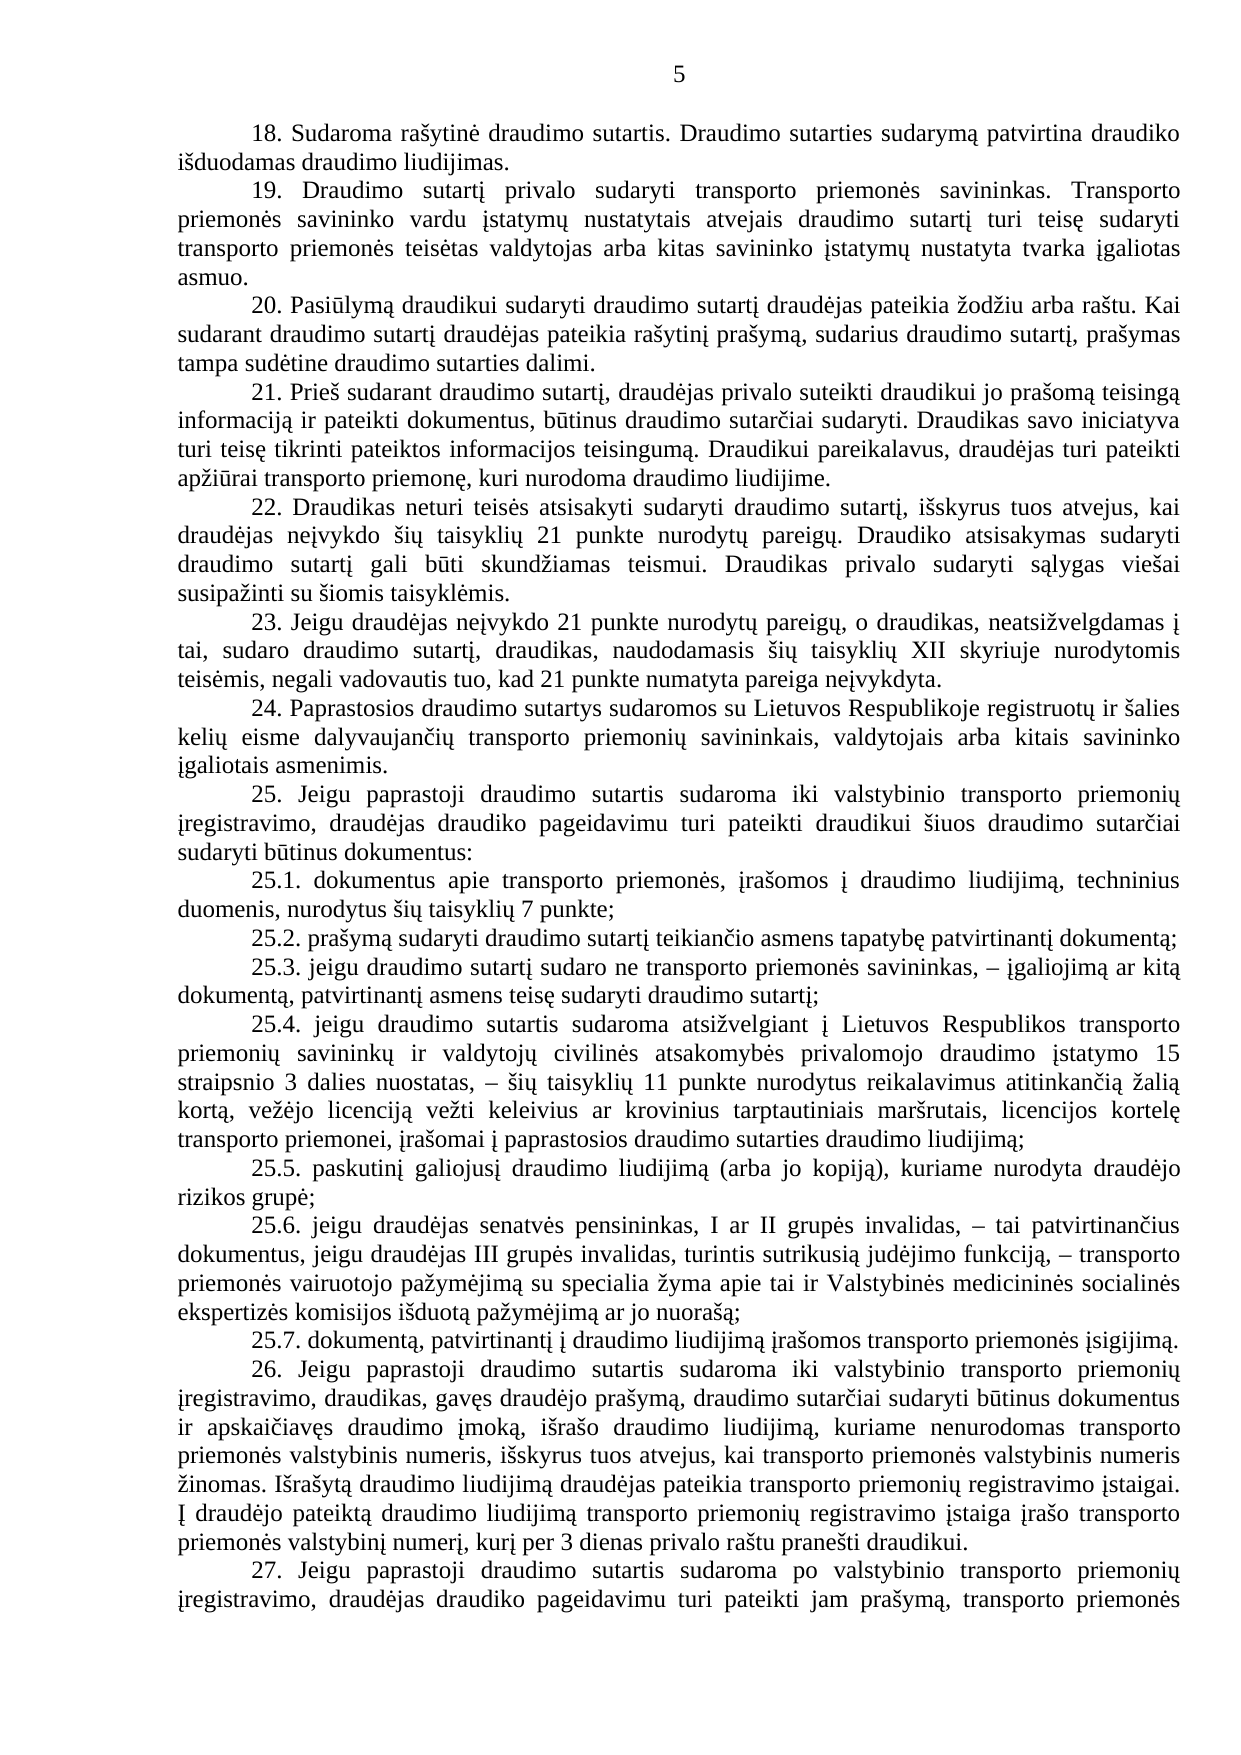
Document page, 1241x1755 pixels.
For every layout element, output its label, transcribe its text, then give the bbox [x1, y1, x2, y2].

text 25.3. jeigu draudimo sutartį sudaro ne transporto priemonės savininkas, – įgaliojimą ar kitą dokumentą, patvirtinantį asmens teisę sudaryti draudimo sutartį; [177, 952, 1181, 1009]
text 25.4. jeigu draudimo sutartis sudaroma atsižvelgiant į Lietuvos Respublikos transporto priemonių savininkų ir valdytojų civilinės atsakomybės privalomojo draudimo įstatymo 15 straipsnio 3 dalies nuostatas, – šių taisyklių 11 punkte nurodytus reikalavimus atitinkančią žalią kortą, vežėjo licenciją vežti keleivius ar krovinius tarptautiniais maršrutais, licencijos kortelę transporto priemonei, įrašomai į paprastosios draudimo sutarties draudimo liudijimą; [177, 1009, 1181, 1153]
text 25.7. dokumentą, patvirtinantį į draudimo liudijimą įrašomos transporto priemonės įsigijimą. [177, 1326, 1181, 1354]
text 25.6. jeigu draudėjas senatvės pensininkas, I ar II grupės invalidas, – tai patvirtinančius dokumentus, jeigu draudėjas III grupės invalidas, turintis sutrikusią judėjimo funkciją, – transporto priemonės vairuotojo pažymėjimą su specialia žyma apie tai ir Valstybinės medicininės socialinės ekspertizės komisijos išduotą pažymėjimą ar jo nuorašą; [177, 1211, 1181, 1326]
text 20. Pasiūlymą draudikui sudaryti draudimo sutartį draudėjas pateikia žodžiu arba raštu. Kai sudarant draudimo sutartį draudėjas pateikia rašytinį prašymą, sudarius draudimo sutartį, prašymas tampa sudėtine draudimo sutarties dalimi. [177, 291, 1181, 377]
text 18. Sudaroma rašytinė draudimo sutartis. Draudimo sutarties sudarymą patvirtina draudiko išduodamas draudimo liudijimas. [177, 118, 1181, 176]
text 25.2. prašymą sudaryti draudimo sutartį teikiančio asmens tapatybę patvirtinantį dokumentą; [177, 923, 1181, 952]
text 27. Jeigu paprastoji draudimo sutartis sudaroma po valstybinio transporto priemonių įregistravimo, draudėjas draudiko pageidavimu turi pateikti jam prašymą, transporto priemonės [177, 1556, 1181, 1613]
text 25.5. paskutinį galiojusį draudimo liudijimą (arba jo kopiją), kuriame nurodyta draudėjo rizikos grupė; [177, 1153, 1181, 1211]
text 25.1. dokumentus apie transporto priemonės, įrašomos į draudimo liudijimą, techninius duomenis, nurodytus šių taisyklių 7 punkte; [177, 866, 1181, 923]
text 22. Draudikas neturi teisės atsisakyti sudaryti draudimo sutartį, išskyrus tuos atvejus, kai draudėjas neįvykdo šių taisyklių 21 punkte nurodytų pareigų. Draudiko atsisakymas sudaryti draudimo sutartį gali būti skundžiamas teismui. Draudikas privalo sudaryti sąlygas viešai susipažinti su šiomis taisyklėmis. [177, 492, 1181, 607]
text 25. Jeigu paprastoji draudimo sutartis sudaroma iki valstybinio transporto priemonių įregistravimo, draudėjas draudiko pageidavimu turi pateikti draudikui šiuos draudimo sutarčiai sudaryti būtinus dokumentus: [177, 779, 1181, 866]
text 23. Jeigu draudėjas neįvykdo 21 punkte nurodytų pareigų, o draudikas, neatsižvelgdamas į tai, sudaro draudimo sutartį, draudikas, naudodamasis šių taisyklių XII skyriuje nurodytomis teisėmis, negali vadovautis tuo, kad 21 punkte numatyta pareiga neįvykdyta. [177, 607, 1181, 693]
text 19. Draudimo sutartį privalo sudaryti transporto priemonės savininkas. Transporto priemonės savininko vardu įstatymų nustatytais atvejais draudimo sutartį turi teisę sudaryti transporto priemonės teisėtas valdytojas arba kitas savininko įstatymų nustatyta tvarka įgaliotas asmuo. [177, 176, 1181, 291]
text 24. Paprastosios draudimo sutartys sudaromos su Lietuvos Respublikoje registruotų ir šalies kelių eisme dalyvaujančių transporto priemonių savininkais, valdytojais arba kitais savininko įgaliotais asmenimis. [177, 693, 1181, 779]
text 21. Prieš sudarant draudimo sutartį, draudėjas privalo suteikti draudikui jo prašomą teisingą informaciją ir pateikti dokumentus, būtinus draudimo sutarčiai sudaryti. Draudikas savo iniciatyva turi teisę tikrinti pateiktos informacijos teisingumą. Draudikui pareikalavus, draudėjas turi pateikti apžiūrai transporto priemonę, kuri nurodoma draudimo liudijime. [177, 377, 1181, 492]
text 26. Jeigu paprastoji draudimo sutartis sudaroma iki valstybinio transporto priemonių įregistravimo, draudikas, gavęs draudėjo prašymą, draudimo sutarčiai sudaryti būtinus dokumentus ir apskaičiavęs draudimo įmoką, išrašo draudimo liudijimą, kuriame nenurodomas transporto priemonės valstybinis numeris, išskyrus tuos atvejus, kai transporto priemonės valstybinis numeris žinomas. Išrašytą draudimo liudijimą draudėjas pateikia transporto priemonių registravimo įstaigai. Į draudėjo pateiktą draudimo liudijimą transporto priemonių registravimo įstaiga įrašo transporto priemonės valstybinį numerį, kurį per 3 dienas privalo raštu pranešti draudikui. [177, 1354, 1181, 1556]
